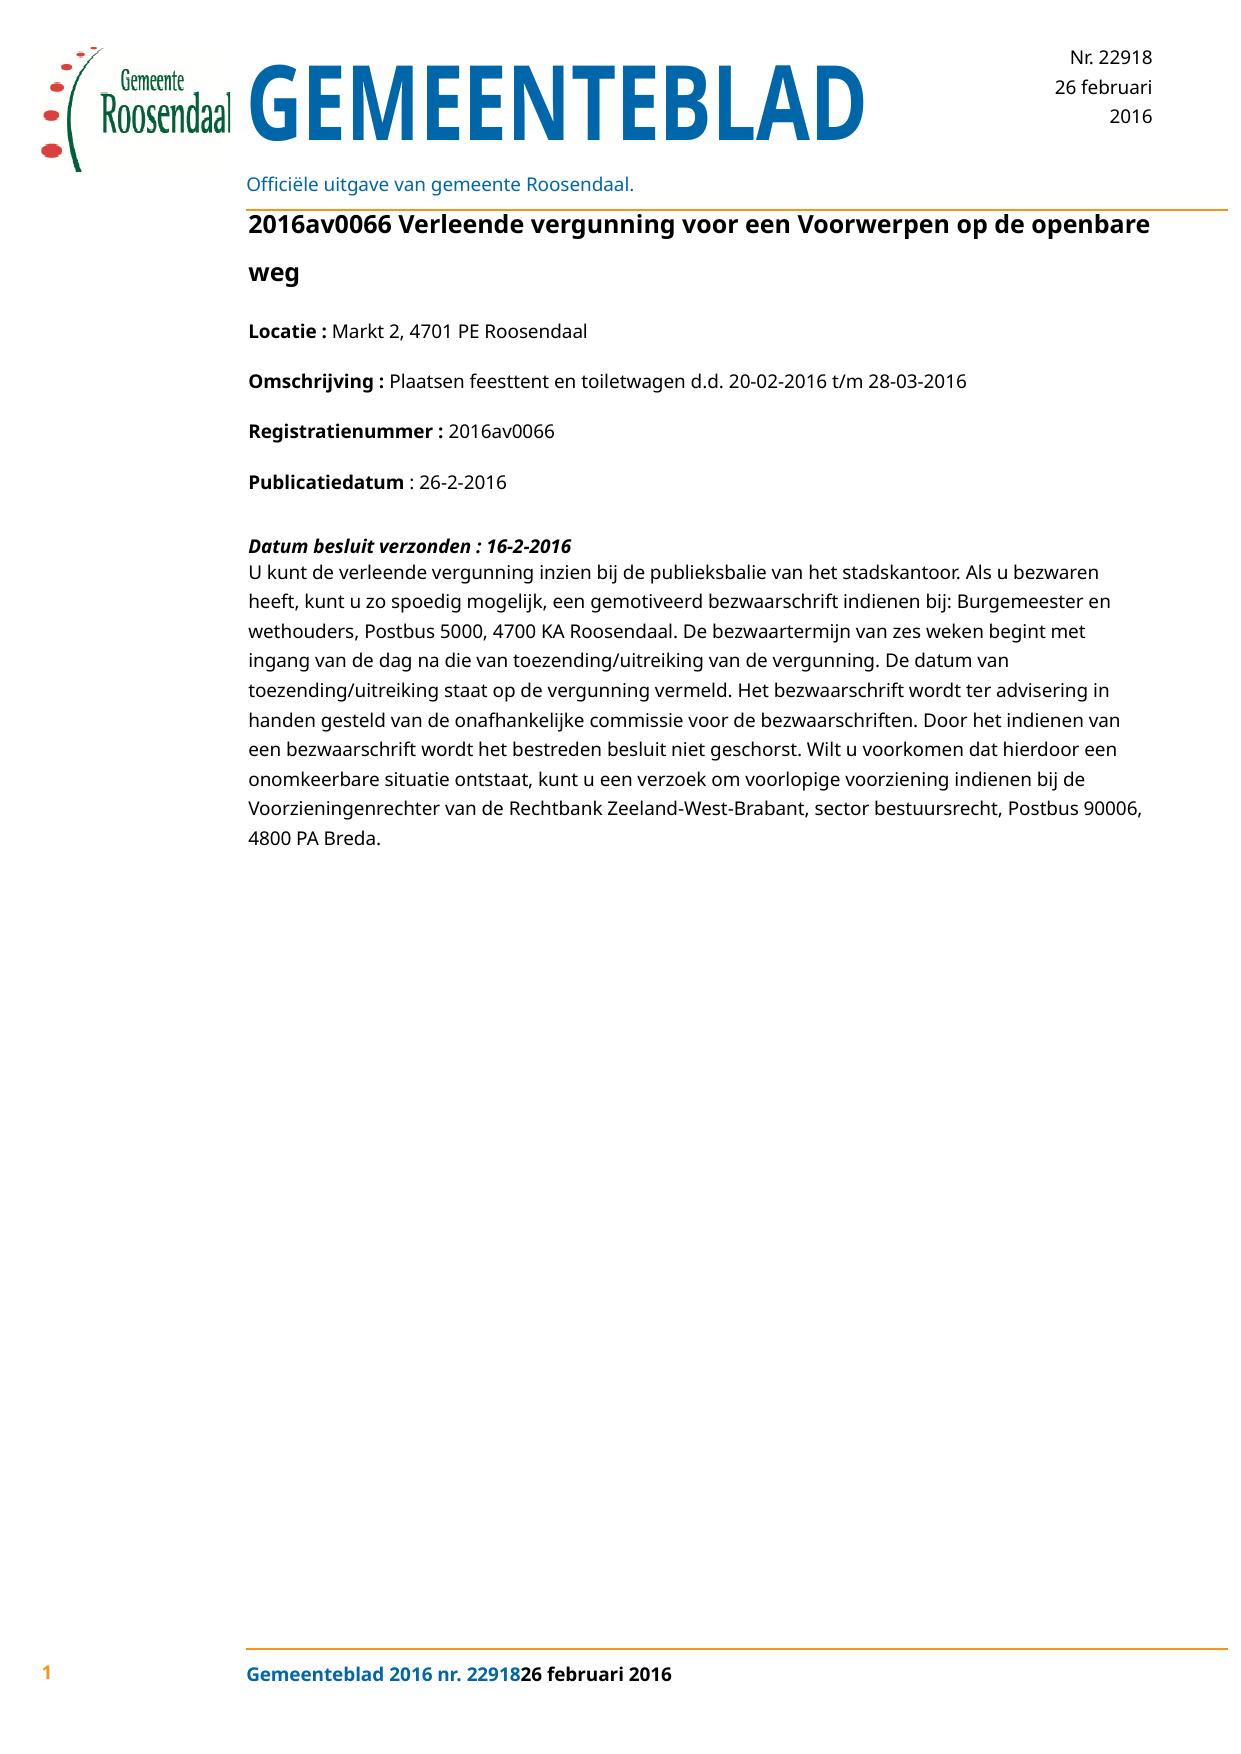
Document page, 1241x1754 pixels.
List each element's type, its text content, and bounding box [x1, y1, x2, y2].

text 2016av0066 Verleende vergunning voor een Voorwerpen op de openbare weg [248, 211, 1152, 288]
picture [41, 47, 231, 172]
text Registratienummer : 2016av0066 [248, 419, 1152, 444]
text Publicatiedatum : 26-2-2016 [248, 469, 1152, 495]
text Datum besluit verzonden : 16-2-2016 [248, 533, 1152, 559]
text U kunt de verleende vergunning inzien bij de publieksbalie van het stadskantoor. Als u bezwaren heeft, kunt u zo spoedig mogelijk, een gemotiveerd bezwaarschrift indienen bij: Burgemeester en wethouders, Postbus 5000, 4700 KA Roosendaal. De bezwaartermijn van zes weken begint met ingang van de dag na die van toezending/uitreiking van de vergunning. De datum van toezending/uitreiking staat op de vergunning vermeld. Het bezwaarschrift wordt ter advisering in handen gesteld van de onafhankelijke commissie voor de bezwaarschriften. Door het indienen van een bezwaarschrift wordt het bestreden besluit niet geschorst. Wilt u voorkomen dat hierdoor een onomkeerbare situatie ontstaat, kunt u een verzoek om voorlopige voorziening indienen bij de Voorzieningenrechter van de Rechtbank Zeeland-West-Brabant, sector bestuursrecht, Postbus 90006, 4800 PA Breda. [248, 559, 1152, 851]
text Locatie : Markt 2, 4701 PE Roosendaal [248, 318, 1152, 344]
text Omschrijving : Plaatsen feesttent en toiletwagen d.d. 20-02-2016 t/m 28-03-2016 [248, 368, 1152, 394]
